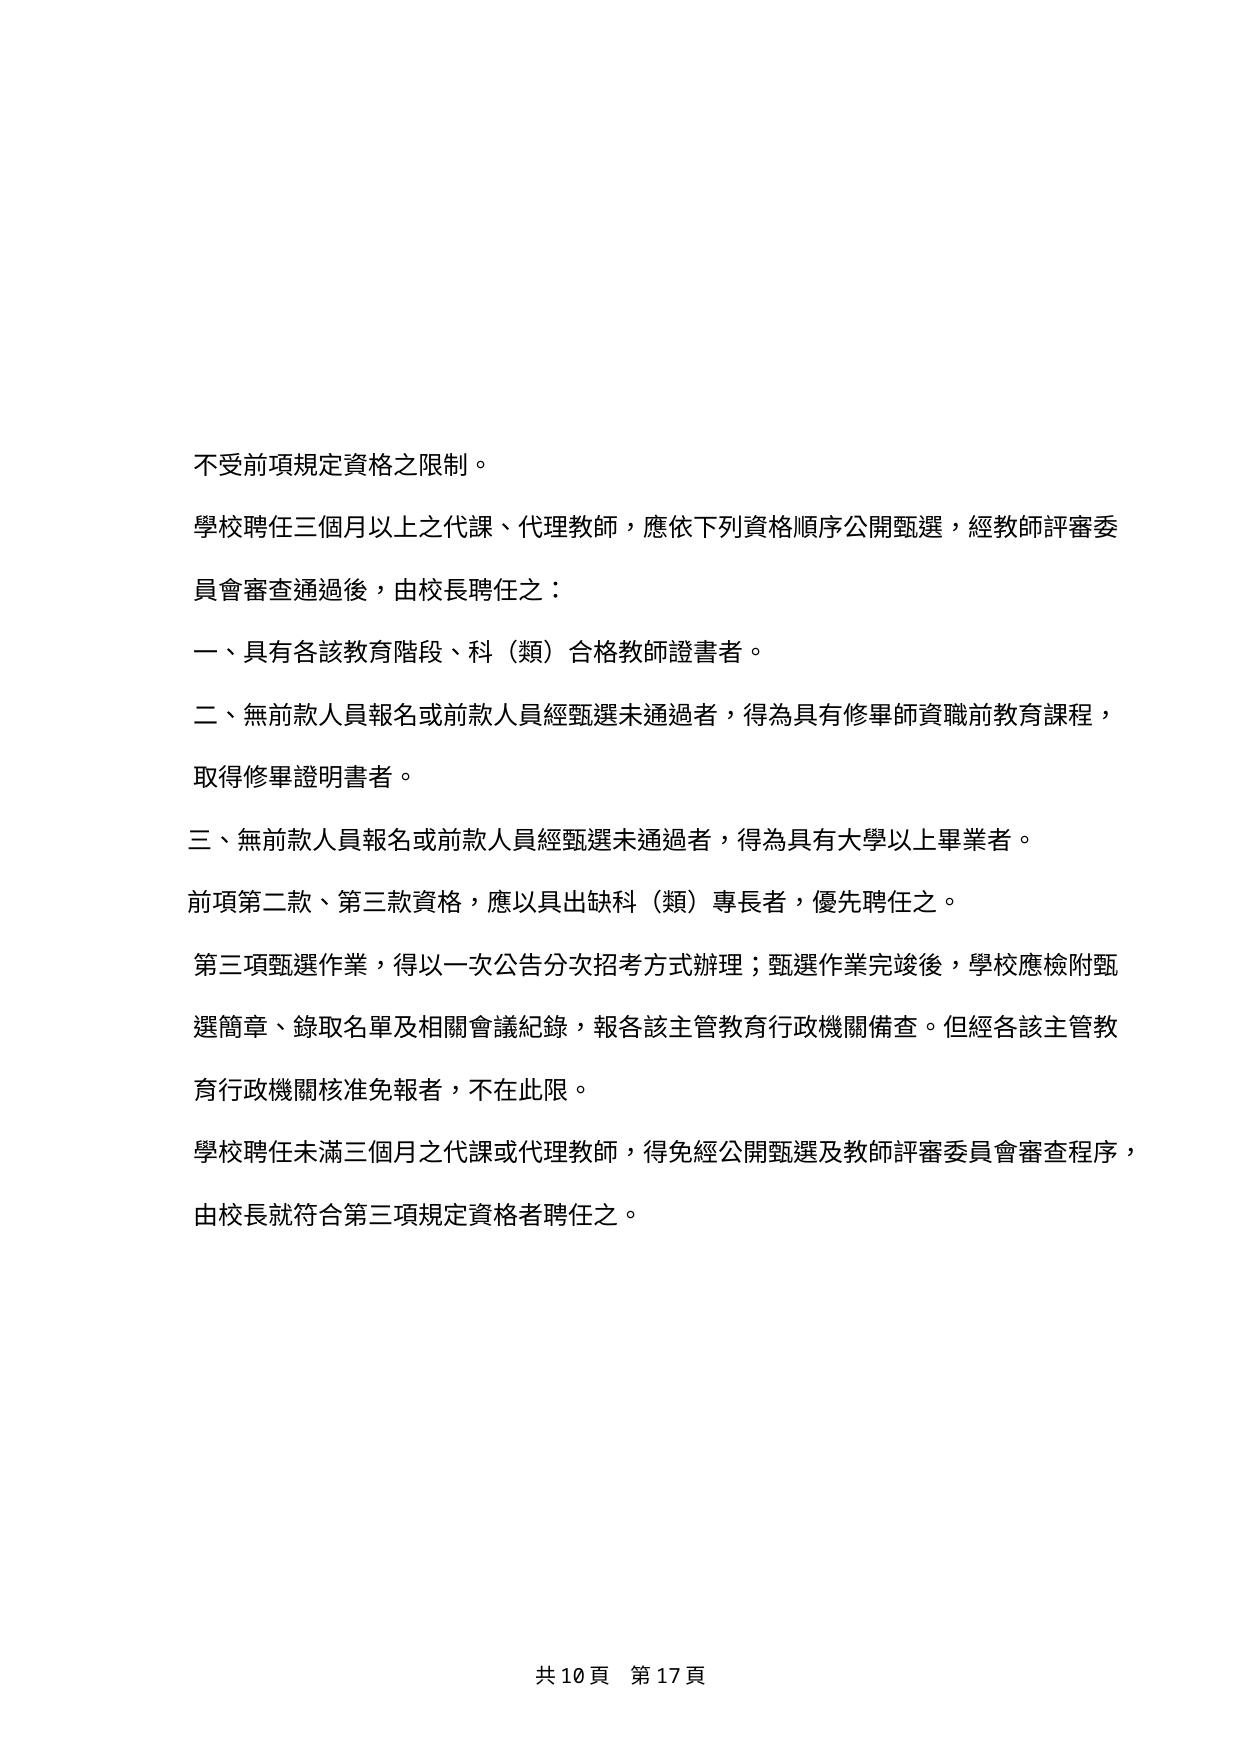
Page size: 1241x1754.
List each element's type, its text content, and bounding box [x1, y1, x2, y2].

text 第三項甄選作業，得以一次公告分次招考方式辦理；甄選作業完竣後，學校應檢附甄選簡章、錄取名單及相關會議紀錄，報各該主管教育行政機關備查。但經各該主管教育行政機關核准免報者，不在此限。 [118, 922, 1122, 1109]
text 一、具有各該教育階段、科（類）合格教師證書者。 [118, 609, 1122, 672]
text 學校聘任未滿三個月之代課或代理教師，得免經公開甄選及教師評審委員會審查程序，由校長就符合第三項規定資格者聘任之。 [118, 1109, 1122, 1234]
text 前項第二款、第三款資格，應以具出缺科（類）專長者，優先聘任之。 [118, 859, 1122, 922]
text 學校藝術才能班因課程安排需要聘任兼任教師，得由校長就校外具藝術專長者聘任之，不受前項規定資格之限制。 [118, 422, 1122, 484]
text 三、無前款人員報名或前款人員經甄選未通過者，得為具有大學以上畢業者。 [118, 797, 1122, 859]
text 二、無前款人員報名或前款人員經甄選未通過者，得為具有修畢師資職前教育課程，取得修畢證明書者。 [118, 672, 1122, 797]
text 學校聘任三個月以上之代課、代理教師，應依下列資格順序公開甄選，經教師評審委員會審查通過後，由校長聘任之： [118, 484, 1122, 609]
